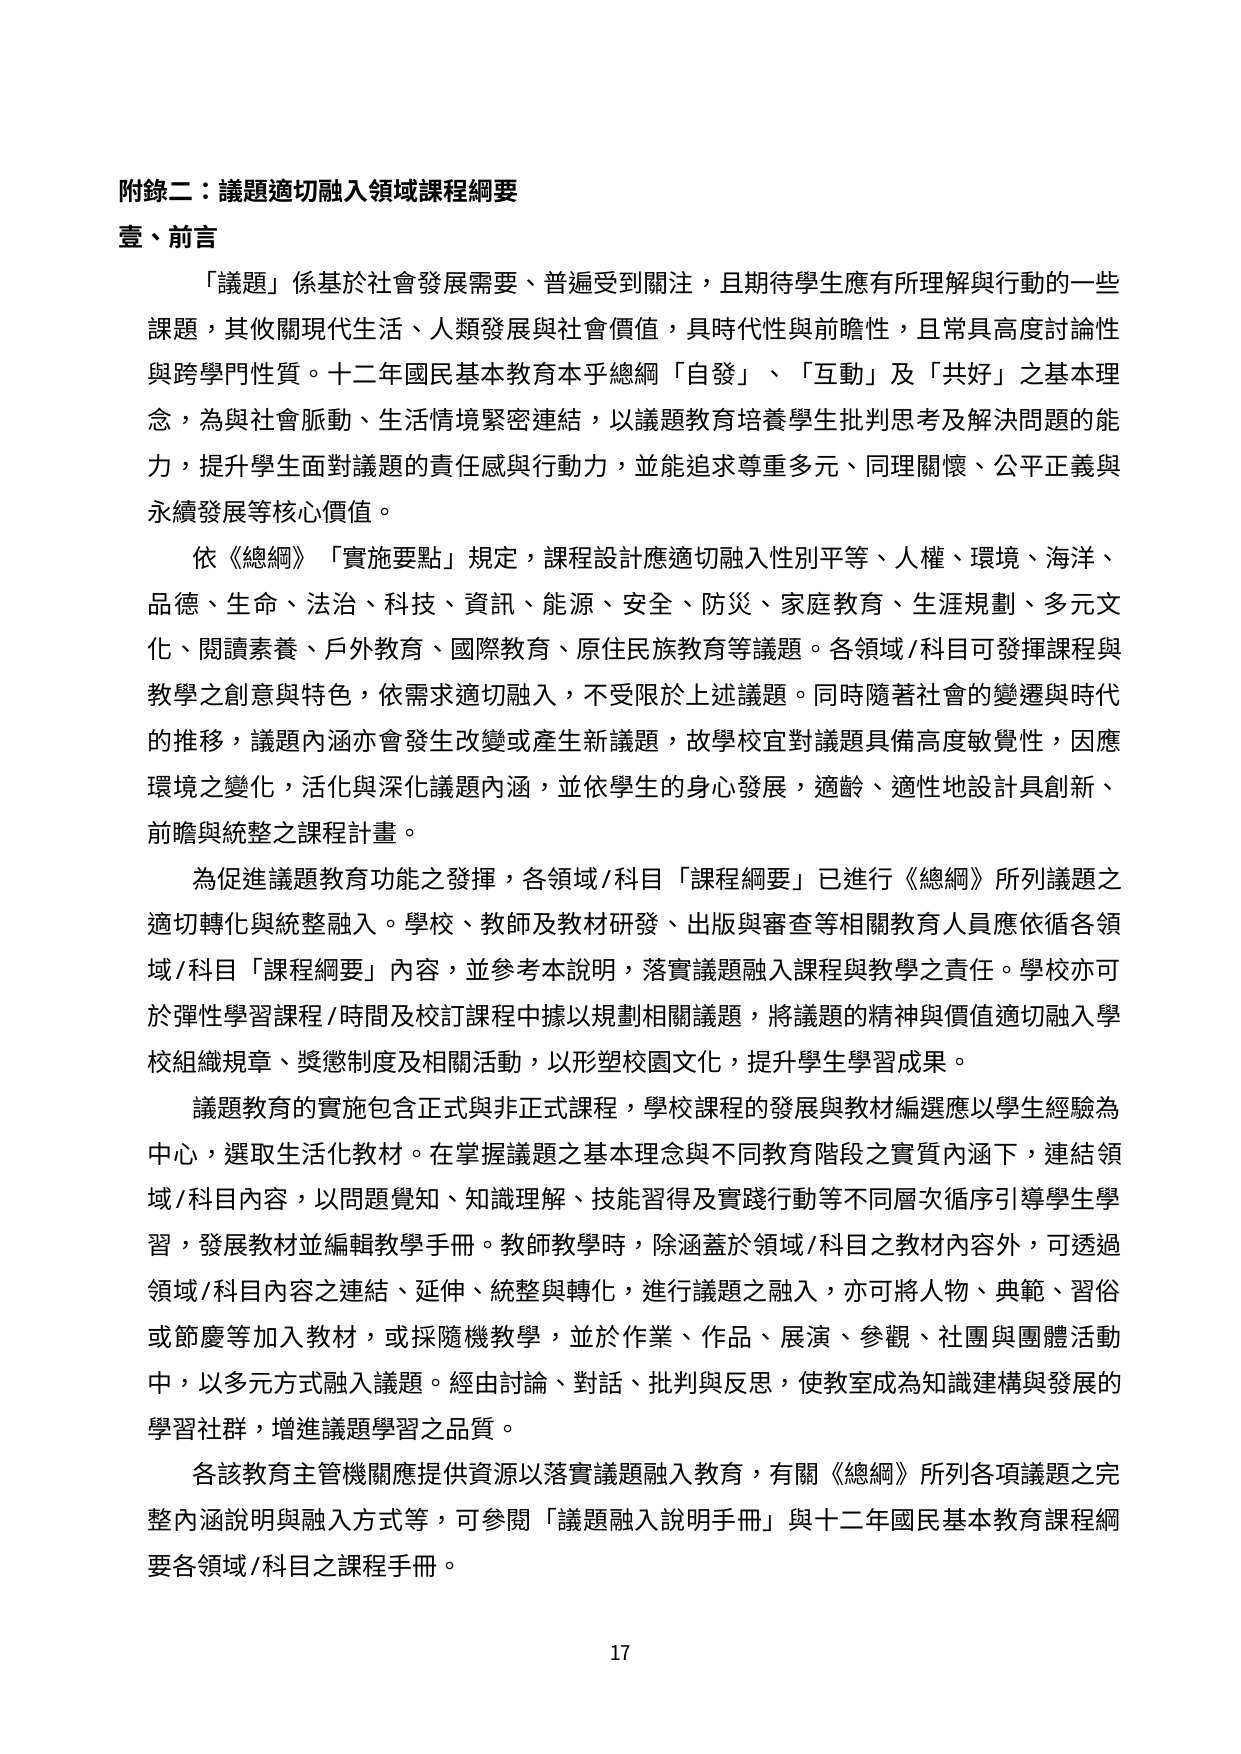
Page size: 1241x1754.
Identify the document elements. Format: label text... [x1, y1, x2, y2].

text 附錄二：議題適切融入領域課程綱要 [118, 164, 1122, 210]
text 為促進議題教育功能之發揮，各領域/科目「課程綱要」已進行《總綱》所列議題之適切轉化與統整融入。學校、教師及教材研發、出版與審查等相關教育人員應依循各領域/科目「課程綱要」內容，並參考本說明，落實議題融入課程與教學之責任。學校亦可於彈性學習課程/時間及校訂課程中據以規劃相關議題，將議題的精神與價值適切融入學校組織規章、獎懲制度及相關活動，以形塑校園文化，提升學生學習成果。 [148, 851, 1122, 1081]
text 「議題」係基於社會發展需要、普遍受到關注，且期待學生應有所理解與行動的一些課題，其攸關現代生活、人類發展與社會價值，具時代性與前瞻性，且常具高度討論性與跨學門性質。十二年國民基本教育本乎總綱「自發」、「互動」及「共好」之基本理念，為與社會脈動、生活情境緊密連結，以議題教育培養學生批判思考及解決問題的能力，提升學生面對議題的責任感與行動力，並能追求尊重多元、同理關懷、公平正義與永續發展等核心價值。 [148, 256, 1122, 531]
text 壹、前言 [118, 210, 1122, 256]
text 議題教育的實施包含正式與非正式課程，學校課程的發展與教材編選應以學生經驗為中心，選取生活化教材。在掌握議題之基本理念與不同教育階段之實質內涵下，連結領域/科目內容，以問題覺知、知識理解、技能習得及實踐行動等不同層次循序引導學生學習，發展教材並編輯教學手冊。教師教學時，除涵蓋於領域/科目之教材內容外，可透過領域/科目內容之連結、延伸、統整與轉化，進行議題之融入，亦可將人物、典範、習俗或節慶等加入教材，或採隨機教學，並於作業、作品、展演、參觀、社團與團體活動中，以多元方式融入議題。經由討論、對話、批判與反思，使教室成為知識建構與發展的學習社群，增進議題學習之品質。 [148, 1081, 1122, 1447]
text 依《總綱》「實施要點」規定，課程設計應適切融入性別平等、人權、環境、海洋、品德、生命、法治、科技、資訊、能源、安全、防災、家庭教育、生涯規劃、多元文化、閱讀素養、戶外教育、國際教育、原住民族教育等議題。各領域/科目可發揮課程與教學之創意與特色，依需求適切融入，不受限於上述議題。同時隨著社會的變遷與時代的推移，議題內涵亦會發生改變或產生新議題，故學校宜對議題具備高度敏覺性，因應環境之變化，活化與深化議題內涵，並依學生的身心發展，適齡、適性地設計具創新、前瞻與統整之課程計畫。 [148, 531, 1122, 851]
text 各該教育主管機關應提供資源以落實議題融入教育，有關《總綱》所列各項議題之完整內涵說明與融入方式等，可參閱「議題融入說明手冊」與十二年國民基本教育課程綱要各領域/科目之課程手冊。 [148, 1447, 1122, 1585]
